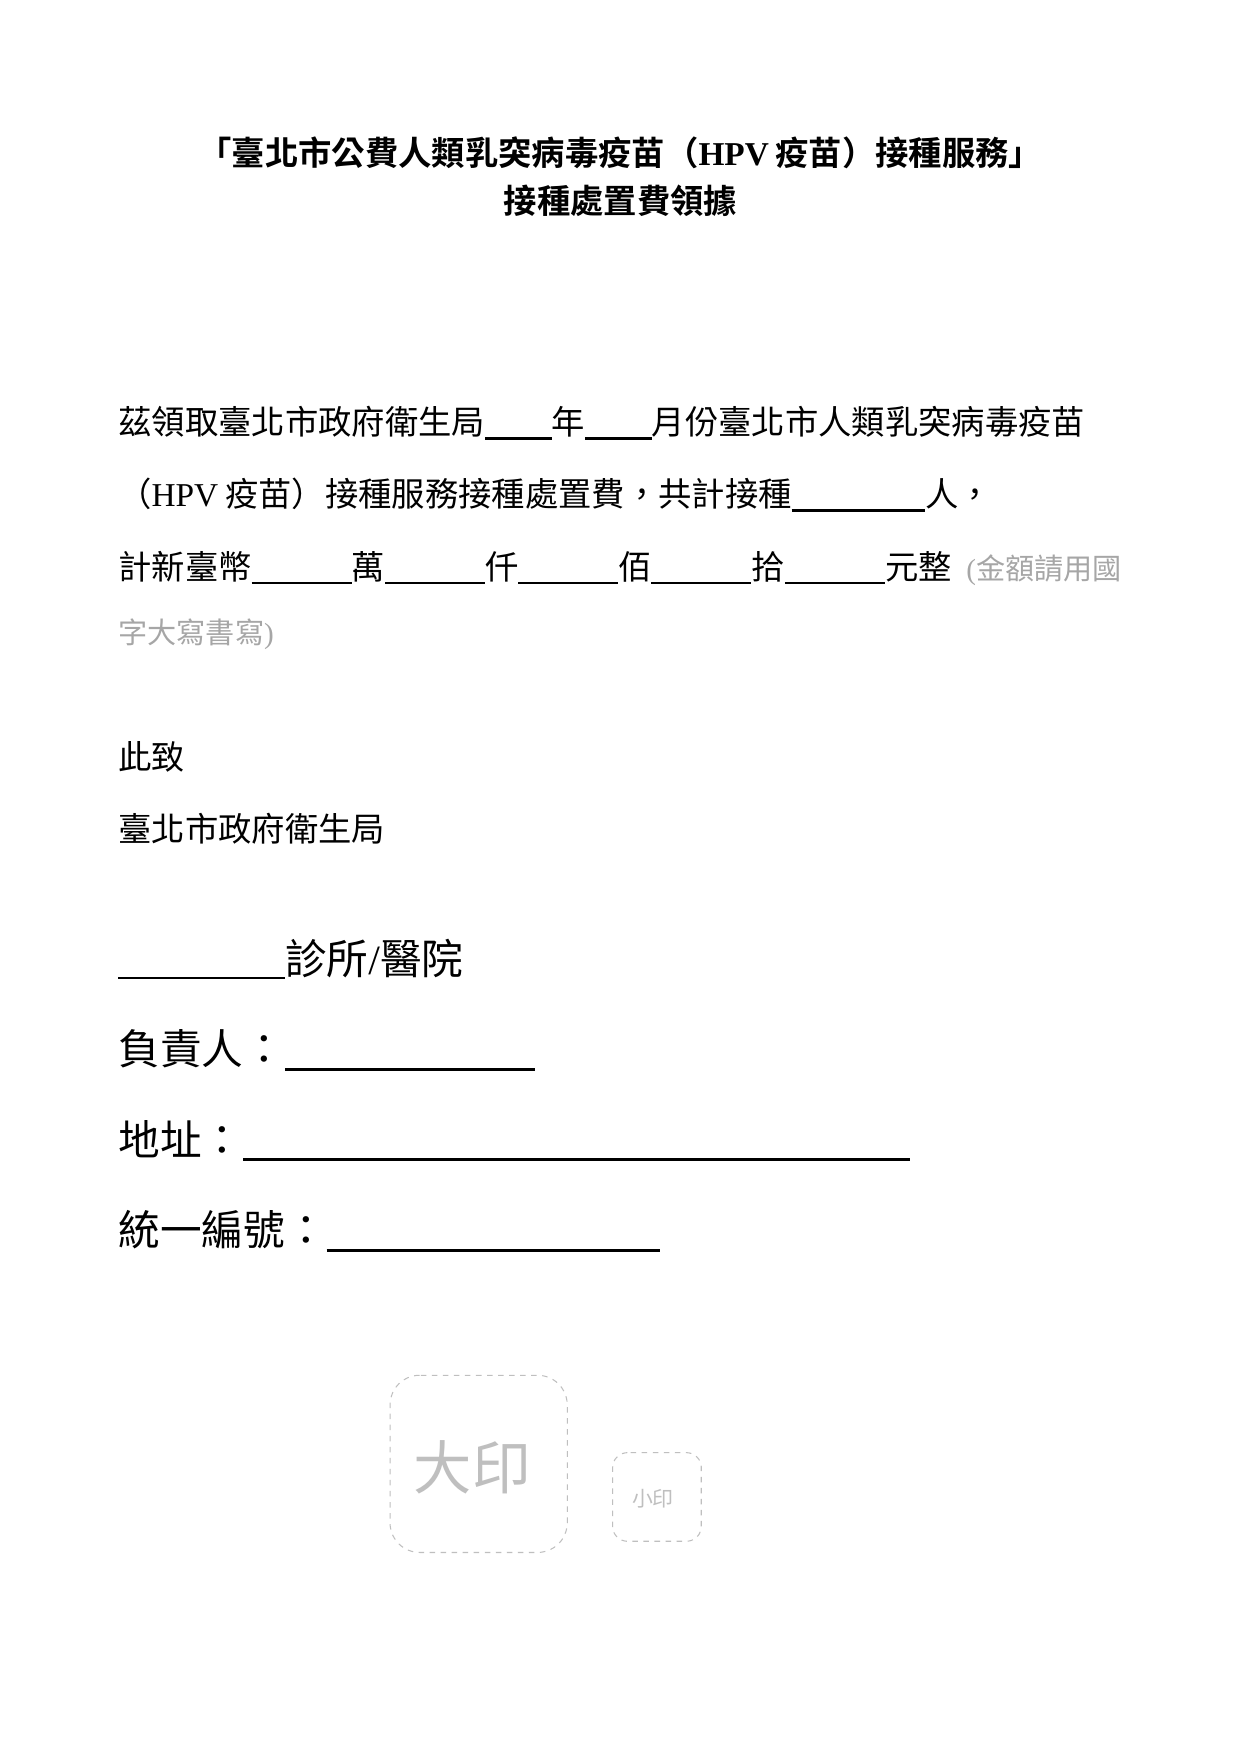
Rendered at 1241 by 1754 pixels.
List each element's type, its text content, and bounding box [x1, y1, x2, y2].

text 臺北市政府衛生局 [118, 803, 1122, 851]
text 計新臺幣 萬 仟 佰 拾 元整 (金額請用國字大寫書寫) [118, 541, 1122, 652]
text 「臺北市公費人類乳突病毒疫苗（HPV疫苗）接種服務」 [118, 127, 1122, 175]
text 診所/醫院 [118, 926, 1122, 986]
text 統一編號： [118, 1197, 1122, 1257]
text 接種處置費領據 [118, 175, 1122, 223]
text 此致 [118, 731, 1122, 779]
text 茲領取臺北市政府衛生局 年 月份臺北市人類乳突病毒疫苗（HPV疫苗）接種服務接種處置費，共計接種 人， [118, 396, 1122, 516]
text 地址： [118, 1107, 1122, 1167]
text 負責人： [118, 1016, 1122, 1076]
